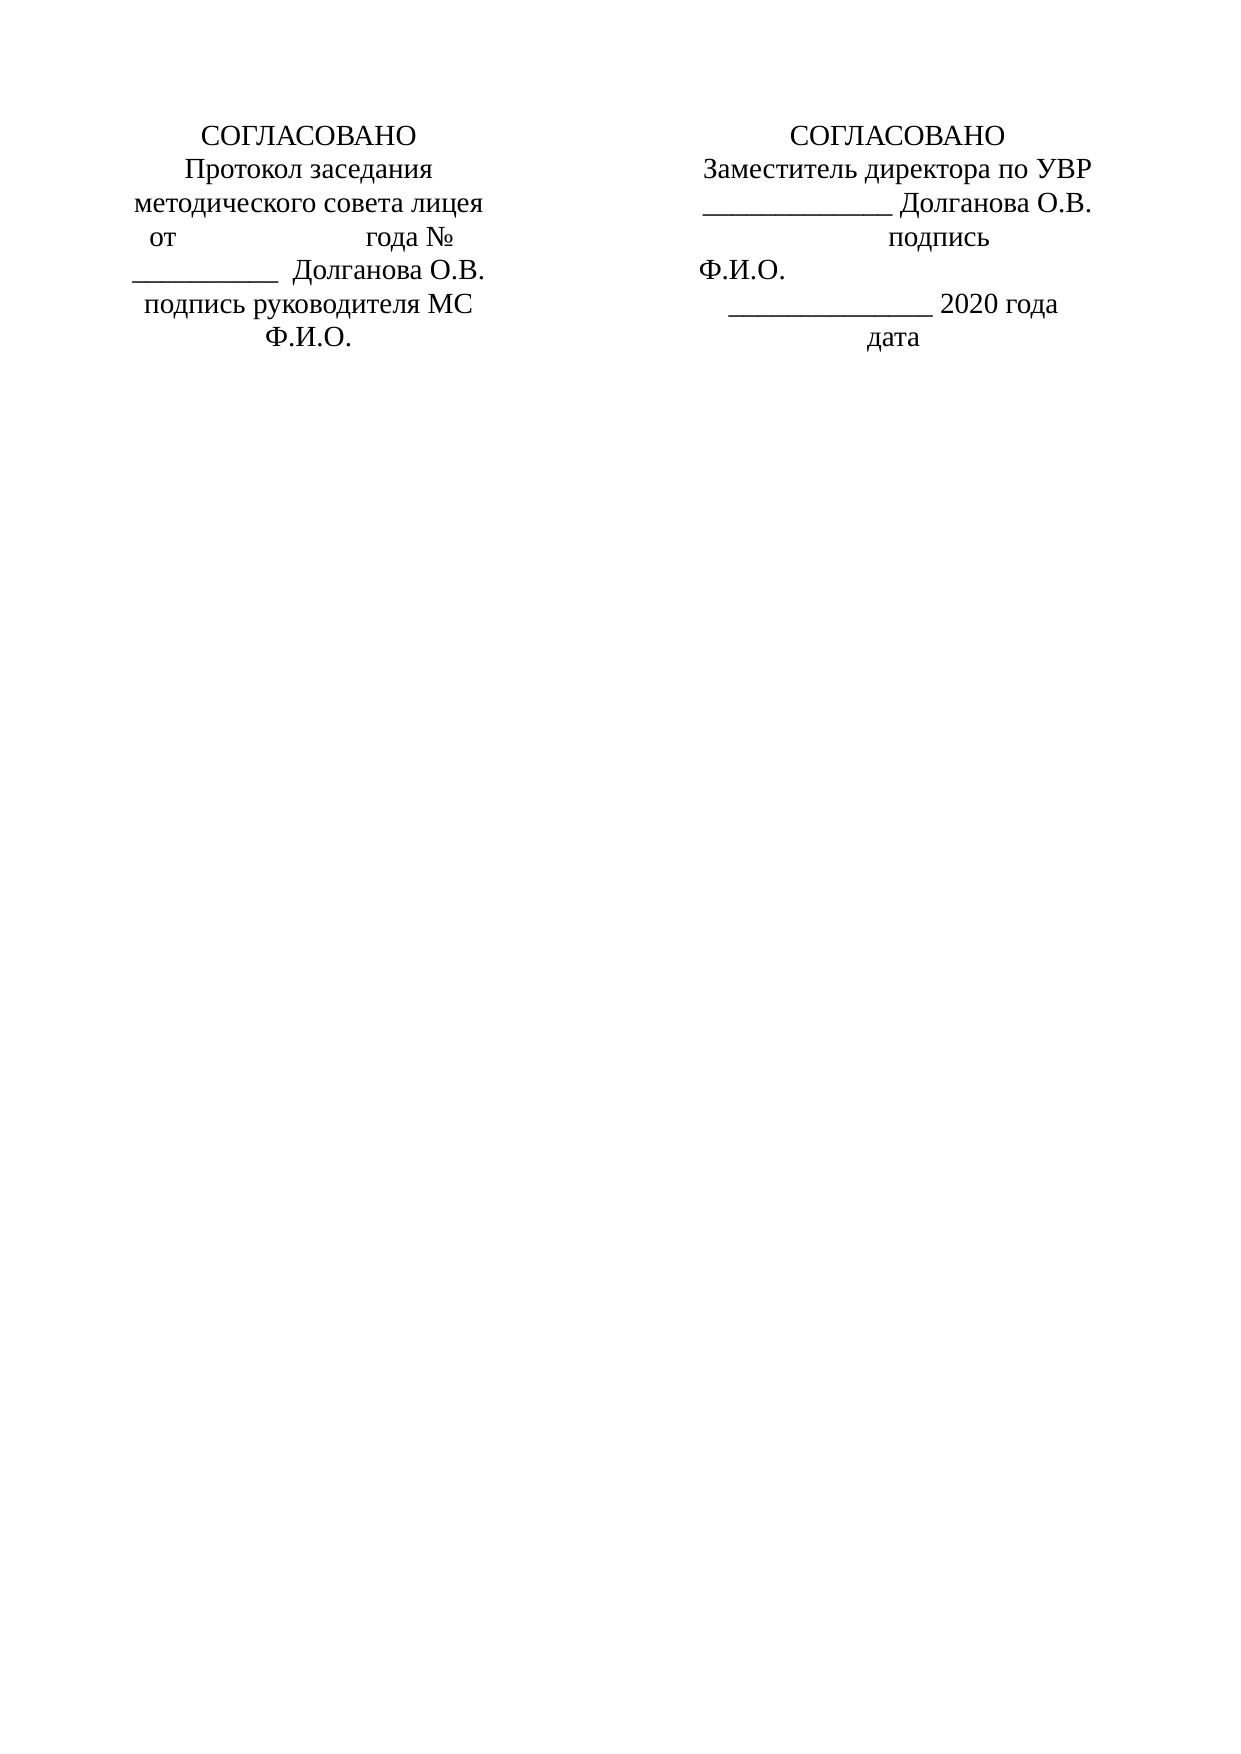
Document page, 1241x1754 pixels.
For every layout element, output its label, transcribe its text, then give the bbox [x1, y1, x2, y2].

table_header [502, 118, 679, 386]
table_header СОГЛАСОВАНО Заместитель директора по УВР _____________ Долганова О.В. подпись Ф.И.О. ______________ 2020 года дата [679, 118, 1107, 386]
table_header СОГЛАСОВАНО Протокол заседания методического совета лицея от года № __________ Долганова О.В. подпись руководителя МС Ф.И.О. [107, 118, 502, 386]
